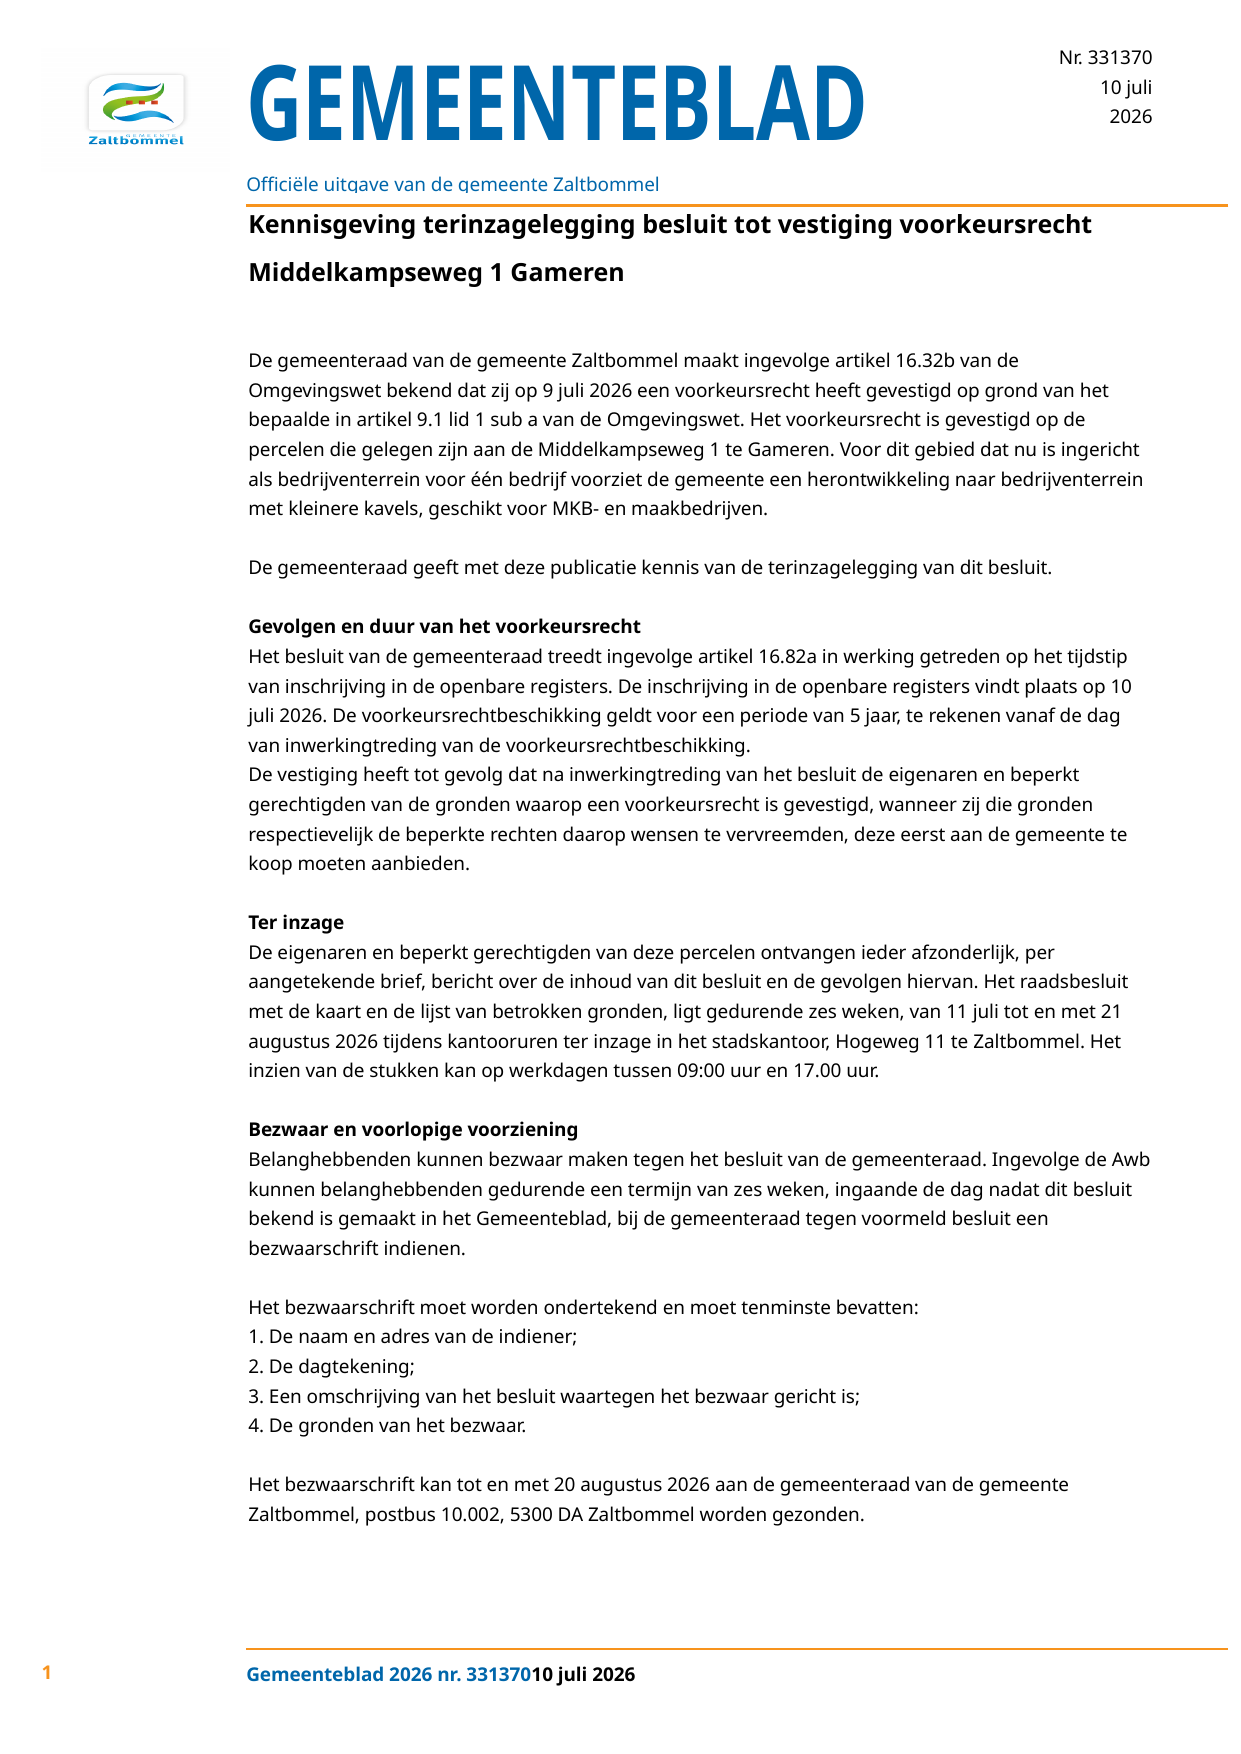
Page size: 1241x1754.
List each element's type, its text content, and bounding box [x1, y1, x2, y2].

picture [41, 47, 231, 172]
text Het besluit van de gemeenteraad treedt ingevolge artikel 16.82a in werking getreden op het tijdstip van inschrijving in de openbare registers. De inschrijving in de openbare registers vindt plaats op 10 juli 2026. De voorkeursrechtbeschikking geldt voor een periode van 5 jaar, te rekenen vanaf de dag van inwerkingtreding van de voorkeursrechtbeschikking. [248, 643, 1152, 758]
text Het bezwaarschrift moet worden ondertekend en moet tenminste bevatten: [248, 1294, 1152, 1320]
text 3. Een omschrijving van het besluit waartegen het bezwaar gericht is; [248, 1383, 1152, 1409]
text Het bezwaarschrift kan tot en met 20 augustus 2026 aan de gemeenteraad van de gemeente Zaltbommel, postbus 10.002, 5300 DA Zaltbommel worden gezonden. [248, 1472, 1152, 1527]
text De vestiging heeft tot gevolg dat na inwerkingtreding van het besluit de eigenaren en beperkt gerechtigden van de gronden waarop een voorkeursrecht is gevestigd, wanneer zij die gronden respectievelijk de beperkte rechten daarop wensen te vervreemden, deze eerst aan de gemeente te koop moeten aanbieden. [248, 762, 1152, 876]
text 1. De naam en adres van de indiener; [248, 1324, 1152, 1349]
text 2. De dagtekening; [248, 1353, 1152, 1379]
text 4. De gronden van het bezwaar. [248, 1412, 1152, 1438]
text De gemeenteraad van de gemeente Zaltbommel maakt ingevolge artikel 16.32b van de Omgevingswet bekend dat zij op 9 juli 2026 een voorkeursrecht heeft gevestigd op grond van het bepaalde in artikel 9.1 lid 1 sub a van de Omgevingswet. Het voorkeursrecht is gevestigd op de percelen die gelegen zijn aan de Middelkampseweg 1 te Gameren. Voor dit gebied dat nu is ingericht als bedrijventerrein voor één bedrijf voorziet de gemeente een herontwikkeling naar bedrijventerrein met kleinere kavels, geschikt voor MKB- en maakbedrijven. [248, 347, 1152, 521]
text De eigenaren en beperkt gerechtigden van deze percelen ontvangen ieder afzonderlijk, per aangetekende brief, bericht over de inhoud van dit besluit en de gevolgen hiervan. Het raadsbesluit met de kaart en de lijst van betrokken gronden, ligt gedurende zes weken, van 11 juli tot en met 21 augustus 2026 tijdens kantooruren ter inzage in het stadskantoor, Hogeweg 11 te Zaltbommel. Het inzien van de stukken kan op werkdagen tussen 09:00 uur en 17.00 uur. [248, 939, 1152, 1083]
text Ter inzage [248, 909, 1152, 935]
text Belanghebbenden kunnen bezwaar maken tegen het besluit van de gemeenteraad. Ingevolge de Awb kunnen belanghebbenden gedurende een termijn van zes weken, ingaande de dag nadat dit besluit bekend is gemaakt in het Gemeenteblad, bij de gemeenteraad tegen voormeld besluit een bezwaarschrift indienen. [248, 1146, 1152, 1261]
text Gevolgen en duur van het voorkeursrecht [248, 614, 1152, 639]
text De gemeenteraad geeft met deze publicatie kennis van de terinzagelegging van dit besluit. [248, 554, 1152, 580]
text Kennisgeving terinzagelegging besluit tot vestiging voorkeursrecht Middelkampseweg 1 Gameren [248, 207, 1152, 288]
text Bezwaar en voorlopige voorziening [248, 1117, 1152, 1142]
